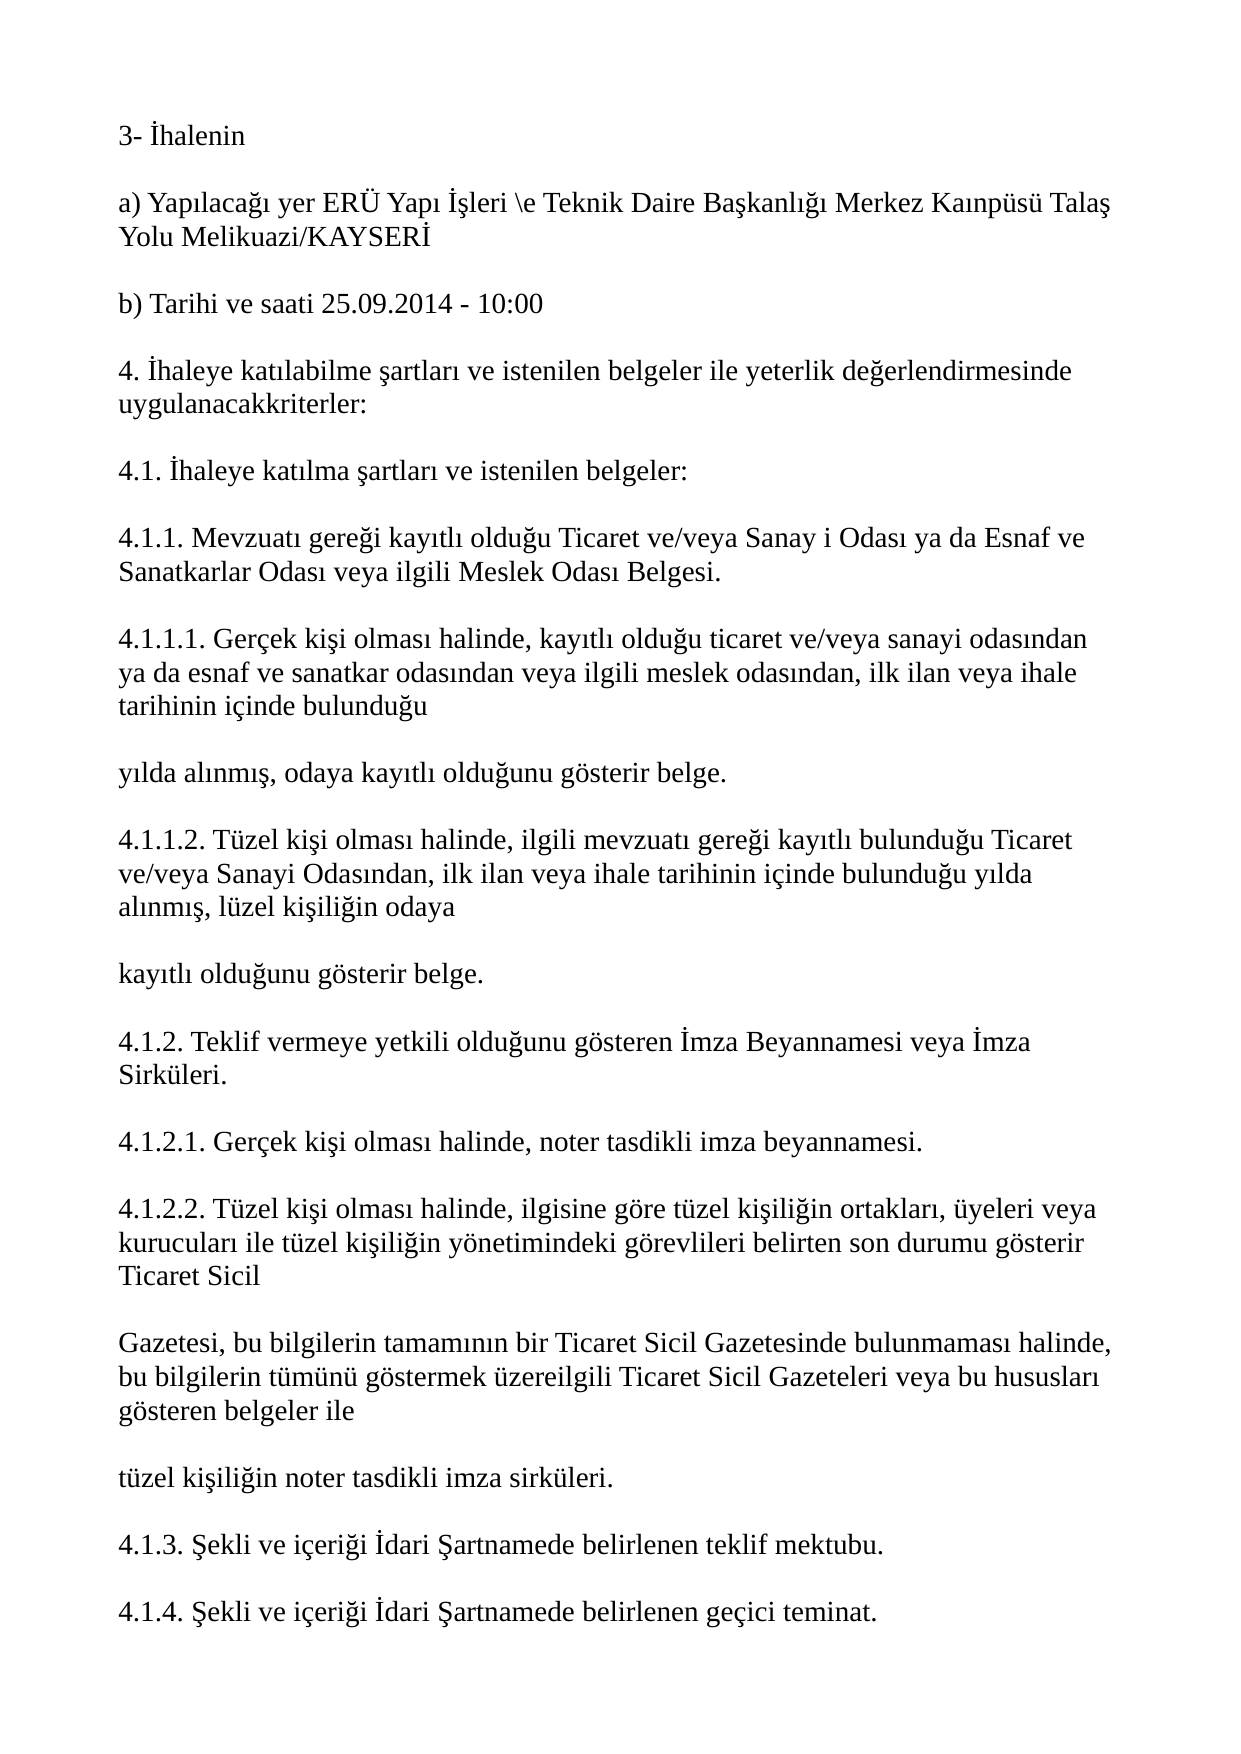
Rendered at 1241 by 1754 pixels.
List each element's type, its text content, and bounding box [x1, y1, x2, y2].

text 4.1.1.2. Tüzel kişi olması halinde, ilgili mevzuatı gereği kayıtlı bulunduğu Ticaret ve/veya Sanayi Odasından, ilk ilan veya ihale tarihinin içinde bulunduğu yılda alınmış, lüzel kişiliğin odaya [118, 822, 1122, 923]
text Gazetesi, bu bilgilerin tamamının bir Ticaret Sicil Gazetesinde bulunmaması halinde, bu bilgilerin tümünü göstermek üzereilgili Ticaret Sicil Gazeteleri veya bu hususları gösteren belgeler ile [118, 1326, 1122, 1426]
text 4.1.3. Şekli ve içeriği İdari Şartnamede belirlenen teklif mektubu. [118, 1527, 1122, 1560]
text 3- İhalenin [118, 118, 1122, 152]
text a) Yapılacağı yer ERÜ Yapı İşleri \e Teknik Daire Başkanlığı Merkez Kaınpüsü Talaş Yolu Melikuazi/KAYSERİ [118, 185, 1122, 252]
text 4.1. İhaleye katılma şartları ve istenilen belgeler: [118, 453, 1122, 487]
text tüzel kişiliğin noter tasdikli imza sirküleri. [118, 1460, 1122, 1493]
text 4.1.2.1. Gerçek kişi olması halinde, noter tasdikli imza beyannamesi. [118, 1124, 1122, 1158]
text 4.1.1. Mevzuatı gereği kayıtlı olduğu Ticaret ve/veya Sanay i Odası ya da Esnaf ve Sanatkarlar Odası veya ilgili Meslek Odası Belgesi. [118, 521, 1122, 588]
text 4.1.2. Teklif vermeye yetkili olduğunu gösteren İmza Beyannamesi veya İmza Sirküleri. [118, 1024, 1122, 1091]
text b) Tarihi ve saati 25.09.2014 - 10:00 [118, 286, 1122, 319]
text kayıtlı olduğunu gösterir belge. [118, 957, 1122, 990]
text 4.1.1.1. Gerçek kişi olması halinde, kayıtlı olduğu ticaret ve/veya sanayi odasından ya da esnaf ve sanatkar odasından veya ilgili meslek odasından, ilk ilan veya ihale tarihinin içinde bulunduğu [118, 621, 1122, 722]
text 4.1.2.2. Tüzel kişi olması halinde, ilgisine göre tüzel kişiliğin ortakları, üyeleri veya kurucuları ile tüzel kişiliğin yönetimindeki görevlileri belirten son durumu gösterir Ticaret Sicil [118, 1191, 1122, 1292]
text 4. İhaleye katılabilme şartları ve istenilen belgeler ile yeterlik değerlendirmesinde uygulanacakkriterler: [118, 353, 1122, 420]
text yılda alınmış, odaya kayıtlı olduğunu gösterir belge. [118, 755, 1122, 789]
text 4.1.4. Şekli ve içeriği İdari Şartnamede belirlenen geçici teminat. [118, 1594, 1122, 1627]
